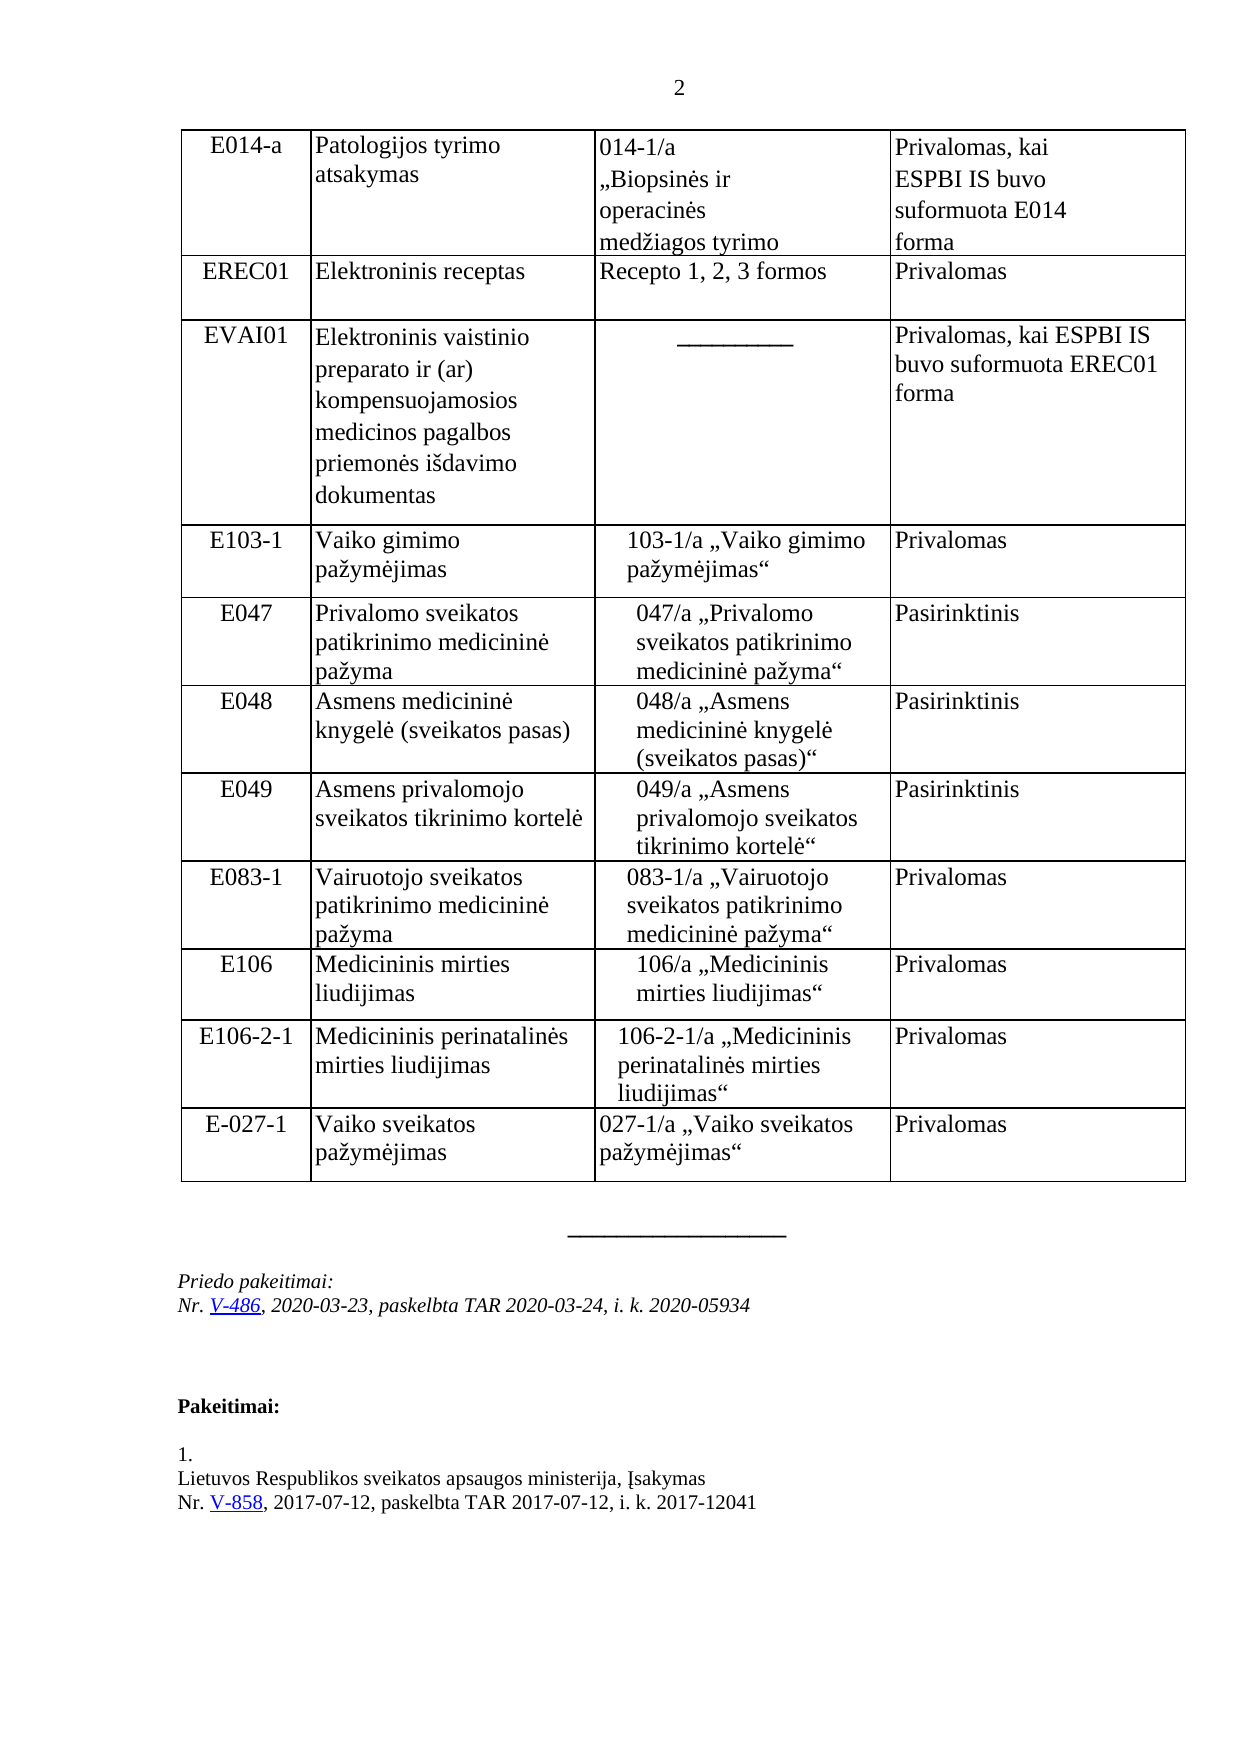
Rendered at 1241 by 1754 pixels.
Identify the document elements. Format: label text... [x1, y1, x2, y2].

table_cell E103-1 [182, 526, 310, 597]
table_cell Privalomas, kai ESPBI IS buvo suformuota EREC01 forma [891, 321, 1185, 524]
table_cell E049 [182, 774, 310, 860]
table_cell Elektroninis receptas [312, 256, 594, 319]
text Nr. V-486, 2020-03-23, paskelbta TAR 2020-03-24, i. k. 2020-05934 [177, 1293, 1181, 1317]
text Nr. V-858, 2017-07-12, paskelbta TAR 2017-07-12, i. k. 2017-12041 [177, 1490, 1181, 1514]
text Lietuvos Respublikos sveikatos apsaugos ministerija, Įsakymas [177, 1466, 1181, 1490]
table_cell Pasirinktinis [891, 598, 1185, 684]
table_cell EREC01 [182, 256, 310, 319]
table_cell E083-1 [182, 862, 310, 948]
table_cell E106-2-1 [182, 1021, 310, 1107]
table_cell Vaiko sveikatos pažymėjimas [312, 1109, 594, 1181]
table_cell Privalomas [891, 1021, 1185, 1107]
table_cell Vaiko gimimo pažymėjimas [312, 526, 594, 597]
table_cell 048/a „Asmens medicininė knygelė (sveikatos pasas)“ [596, 686, 890, 772]
table_cell Asmens privalomojo sveikatos tikrinimo kortelė [312, 774, 594, 860]
table_cell [596, 321, 890, 524]
text Pakeitimai: [177, 1393, 1181, 1418]
table_cell Privalomas [891, 1109, 1185, 1181]
table_cell Privalomas [891, 862, 1185, 948]
table_cell 083-1/a „Vairuotojo sveikatos patikrinimo medicininė pažyma“ [596, 862, 890, 948]
table_cell E106 [182, 950, 310, 1019]
table_cell EVAI01 [182, 321, 310, 524]
table_cell Privalomas [891, 526, 1185, 597]
table_cell 014-1/a „Biopsinės ir operacinės medžiagos tyrimo rezultatai“ [596, 131, 890, 254]
table_cell Privalomas [891, 950, 1185, 1019]
table_cell 027-1/a „Vaiko sveikatos pažymėjimas“ [596, 1109, 890, 1181]
table_cell Privalomo sveikatos patikrinimo medicininė pažyma [312, 598, 594, 684]
table_cell Medicininis mirties liudijimas [312, 950, 594, 1019]
table_cell Privalomas [891, 256, 1185, 319]
table_cell Elektroninis vaistinio preparato ir (ar) kompensuojamosios medicinos pagalbos priemonės išdavimo dokumentas [312, 321, 594, 524]
table_cell E048 [182, 686, 310, 772]
table_cell E-027-1 [182, 1109, 310, 1181]
table_cell 106/a „Medicininis mirties liudijimas“ [596, 950, 890, 1019]
table_cell Vairuotojo sveikatos patikrinimo medicininė pažyma [312, 862, 594, 948]
table_cell 047/a „Privalomo sveikatos patikrinimo medicininė pažyma“ [596, 598, 890, 684]
table_cell Medicininis perinatalinės mirties liudijimas [312, 1021, 594, 1107]
table_cell Patologijos tyrimo atsakymas [312, 131, 594, 254]
table_cell 103-1/a „Vaiko gimimo pažymėjimas“ [596, 526, 890, 597]
table_cell Asmens medicininė knygelė (sveikatos pasas) [312, 686, 594, 772]
table_cell E047 [182, 598, 310, 684]
table_cell 106-2-1/a „Medicininis perinatalinės mirties liudijimas“ [596, 1021, 890, 1107]
table_cell Pasirinktinis [891, 774, 1185, 860]
table_cell Privalomas, kai ESPBI IS buvo suformuota E014 forma [891, 131, 1185, 254]
table_cell E014-a [182, 131, 310, 254]
table_cell Recepto 1, 2, 3 formos [596, 256, 890, 319]
table_cell Pasirinktinis [891, 686, 1185, 772]
table_cell 049/a „Asmens privalomojo sveikatos tikrinimo kortelė“ [596, 774, 890, 860]
text Priedo pakeitimai: [177, 1268, 1181, 1293]
text 1. [177, 1442, 1181, 1466]
